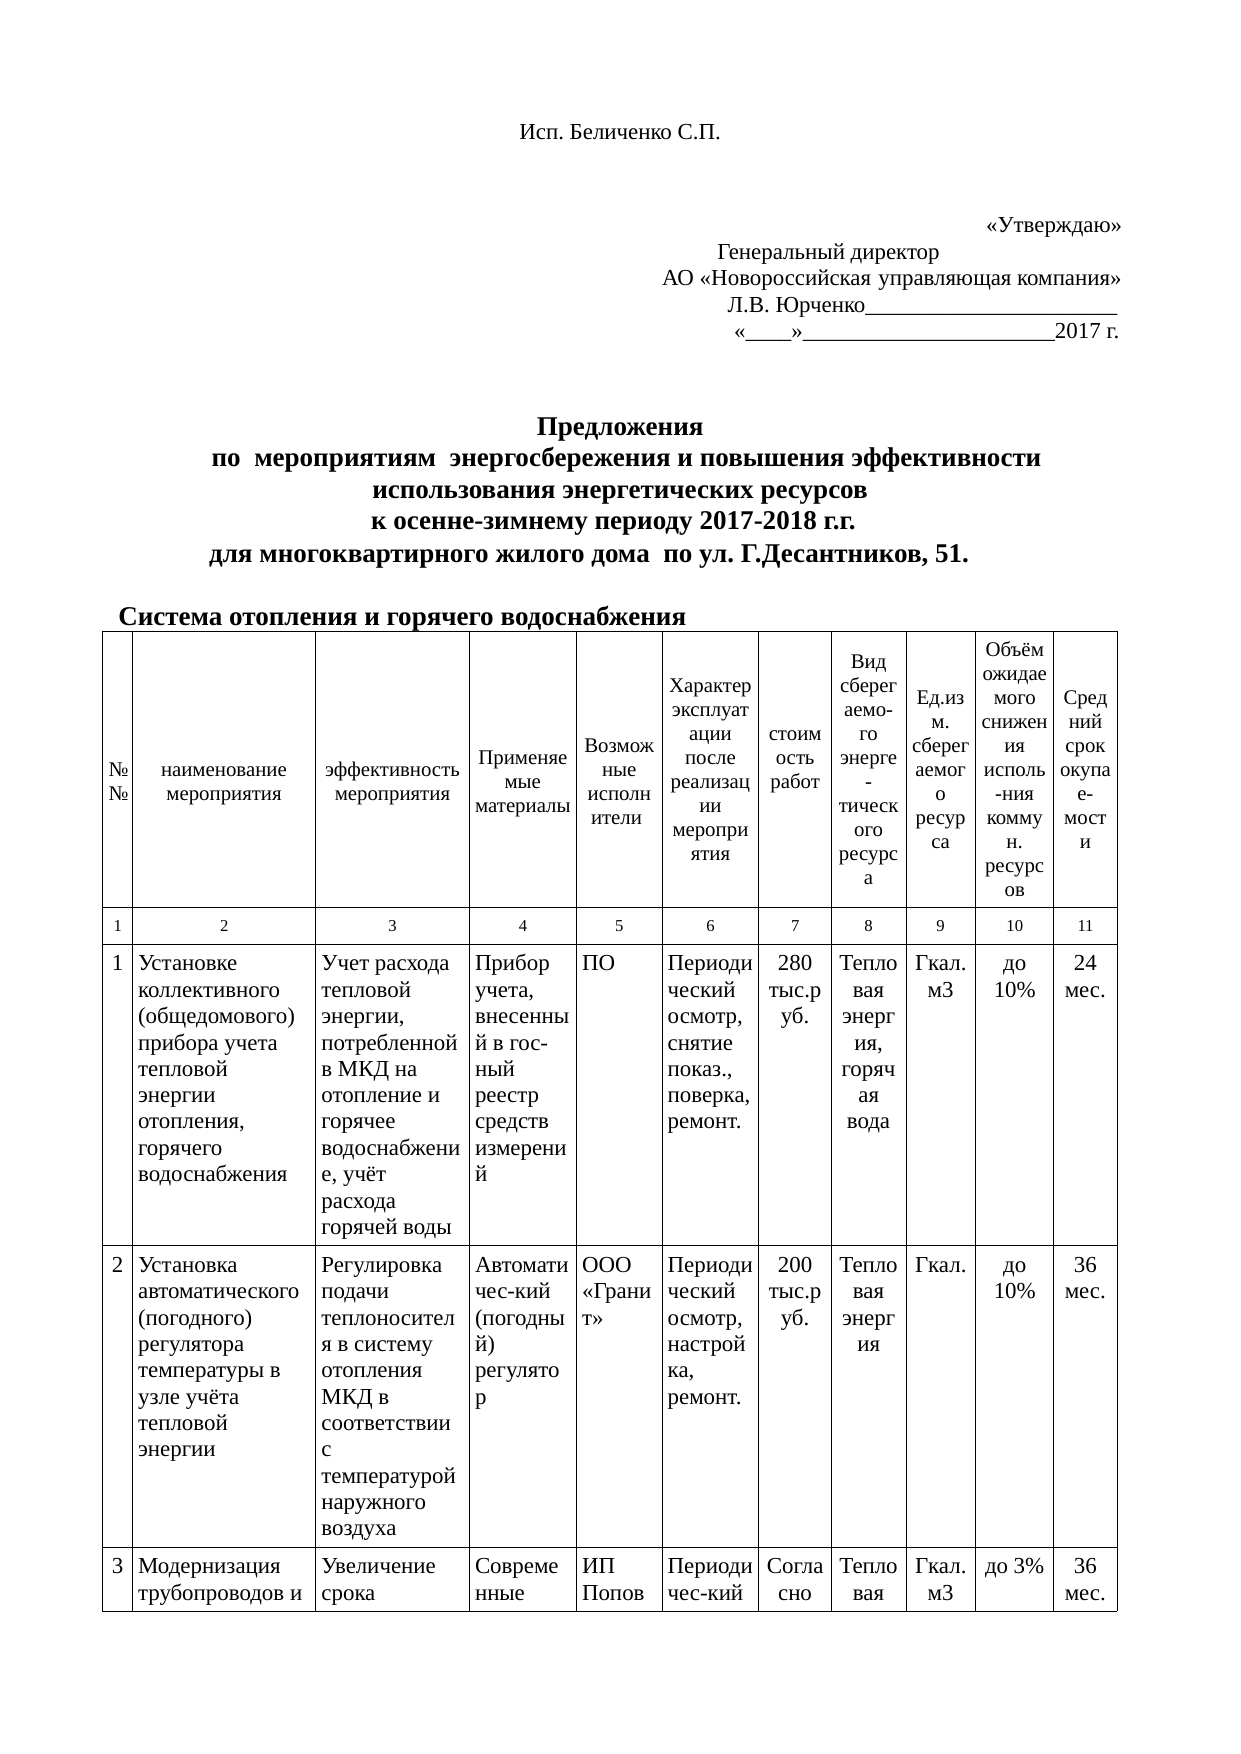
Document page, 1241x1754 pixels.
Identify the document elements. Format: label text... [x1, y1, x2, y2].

table_header Применяемые материалы [470, 632, 576, 907]
table_cell 5 [577, 908, 662, 944]
text Система отопления и горячего водоснабжения [118, 600, 1122, 631]
table_cell до 10% [976, 945, 1053, 1245]
table_header стоимость работ [759, 632, 831, 907]
table_cell 4 [470, 908, 576, 944]
table_cell Тепловая энергия [832, 1246, 906, 1547]
table_cell 3 [316, 908, 469, 944]
table_header [1118, 631, 1122, 678]
table_cell 2 [103, 1246, 132, 1547]
table_cell Тепловая энергия, горячая вода [832, 945, 906, 1245]
table_cell Увеличение срока [316, 1548, 469, 1611]
table_cell 36 мес. [1054, 1246, 1117, 1547]
table_cell 3 [103, 1548, 132, 1611]
table_cell ПО [577, 945, 662, 1245]
table_header эффективность мероприятия [316, 632, 469, 907]
table_cell 11 [1054, 908, 1117, 944]
table_cell Гкал. м3 [907, 945, 975, 1245]
table_cell 36 мес. [1054, 1548, 1117, 1611]
table_cell Регулировка подачи теплоносителя в систему отопления МКД в соответствии с температурой наружного воздуха [316, 1246, 469, 1547]
table_cell [1118, 678, 1122, 907]
table_cell ИП Попов [577, 1548, 662, 1611]
table_cell [1118, 1245, 1122, 1547]
table_cell Модернизация трубопроводов и [133, 1548, 315, 1611]
table_cell Гкал. [907, 1246, 975, 1547]
table_header наименование мероприятия [133, 632, 315, 907]
table_cell Гкал. м3 [907, 1548, 975, 1611]
table_cell Учет расхода тепловой энергии, потребленной в МКД на отопление и горячее водоснабжение, учёт расхода горячей воды [316, 945, 469, 1245]
table_cell Установке коллективного (общедомового) прибора учета тепловой энергии отопления, горячего водоснабжения [133, 945, 315, 1245]
table_header Возможные исполнители [577, 632, 662, 907]
table_cell Тепловая [832, 1548, 906, 1611]
table_header Объём ожидаемого снижения исполь-ния коммун. ресурсов [976, 632, 1053, 907]
table_cell до 3% [976, 1548, 1053, 1611]
text Исп. Беличенко С.П. [118, 118, 1122, 144]
table_cell до 10% [976, 1246, 1053, 1547]
table_cell 10 [976, 908, 1053, 944]
text Л.В. Юрченко______________________ [118, 291, 1122, 317]
table_cell 7 [759, 908, 831, 944]
table_cell [1118, 907, 1122, 944]
table_header Вид сберегаемо-го энерге-тического ресурса [832, 632, 906, 907]
text к осенне-зимнему периоду 2017-2018 г.г. [118, 504, 1122, 535]
table_cell 200 тыс.руб. [759, 1246, 831, 1547]
table_cell Установка автоматического (погодного) регулятора температуры в узле учёта тепловой энергии [133, 1246, 315, 1547]
text «____»______________________2017 г. [118, 317, 1122, 343]
table_cell Периодичес-кий [663, 1548, 758, 1611]
table_cell [1118, 1547, 1122, 1611]
table_cell ООО «Гранит» [577, 1246, 662, 1547]
table_cell 280 тыс.руб. [759, 945, 831, 1245]
text по мероприятиям энергосбережения и повышения эффективности использования энергетических ресурсов [118, 442, 1122, 504]
table_cell 6 [663, 908, 758, 944]
table_cell 1 [103, 908, 132, 944]
text Генеральный директор [118, 238, 1122, 264]
text АО «Новороссийская управляющая компания» [118, 264, 1122, 291]
table_cell Согласно [759, 1548, 831, 1611]
table_cell Прибор учета, внесенный в гос-ный реестр средств измерений [470, 945, 576, 1245]
table_cell 1 [103, 945, 132, 1245]
table_header Ед.изм. сберегаемого ресурса [907, 632, 975, 907]
table_header Характер эксплуатации после реализации мероприятия [663, 632, 758, 907]
table_cell 24 мес. [1054, 945, 1117, 1245]
text «Утверждаю» [118, 212, 1122, 238]
table_cell Периодический осмотр, снятие показ., поверка, ремонт. [663, 945, 758, 1245]
text для многоквартирного жилого дома по ул. Г.Десантников, 51. [118, 535, 1122, 568]
table_cell 8 [832, 908, 906, 944]
table_cell Периодический осмотр, настройка, ремонт. [663, 1246, 758, 1547]
table_header №№ [103, 632, 132, 907]
table_cell Современные [470, 1548, 576, 1611]
table_header Средний срок окупае-мости [1054, 632, 1117, 907]
table_cell [1118, 944, 1122, 1245]
table_cell Автоматичес-кий (погодный) регулятор [470, 1246, 576, 1547]
table_cell 2 [133, 908, 315, 944]
table_cell 9 [907, 908, 975, 944]
text Предложения [118, 410, 1122, 442]
